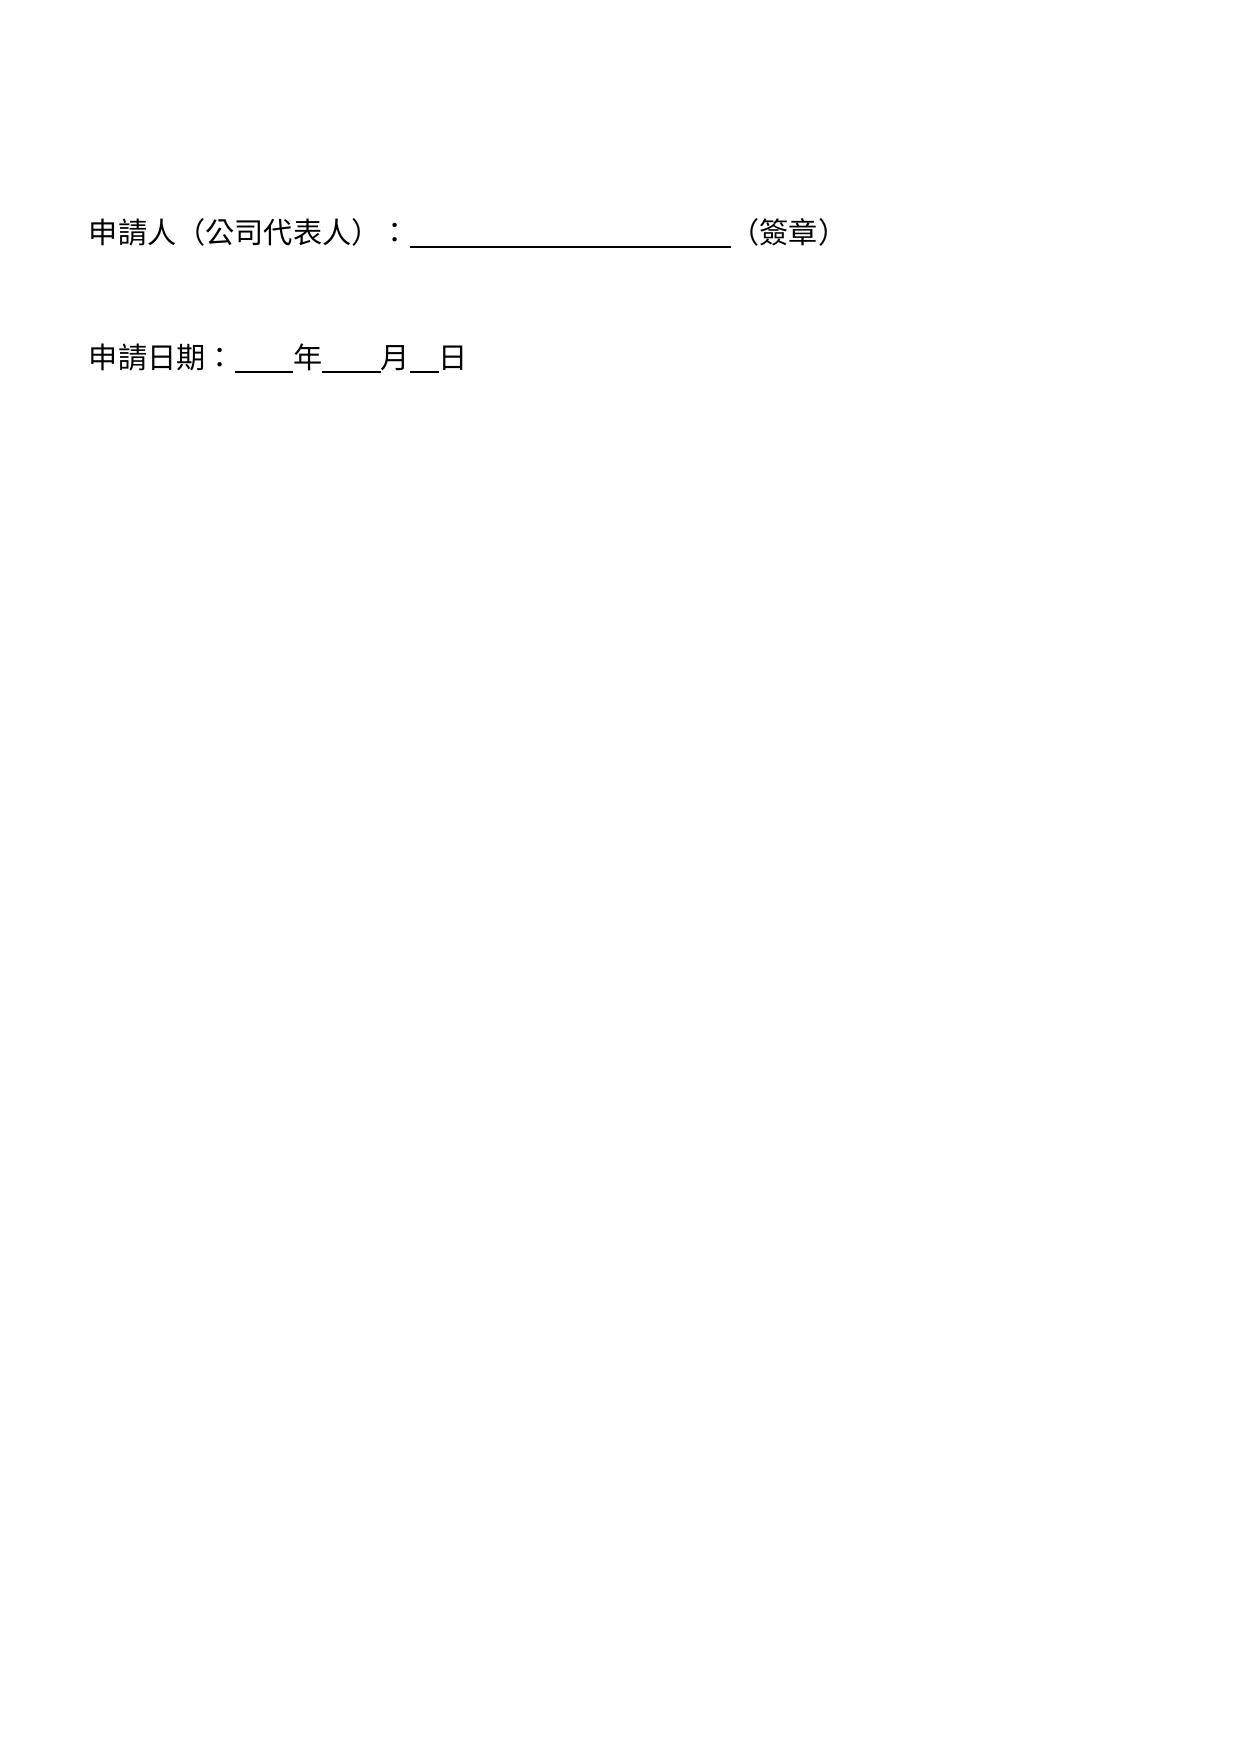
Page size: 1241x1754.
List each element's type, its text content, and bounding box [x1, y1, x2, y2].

text 申請人（公司代表人）： （簽章） [89, 189, 1152, 252]
text 申請日期： 年 月 日 [89, 314, 1152, 377]
